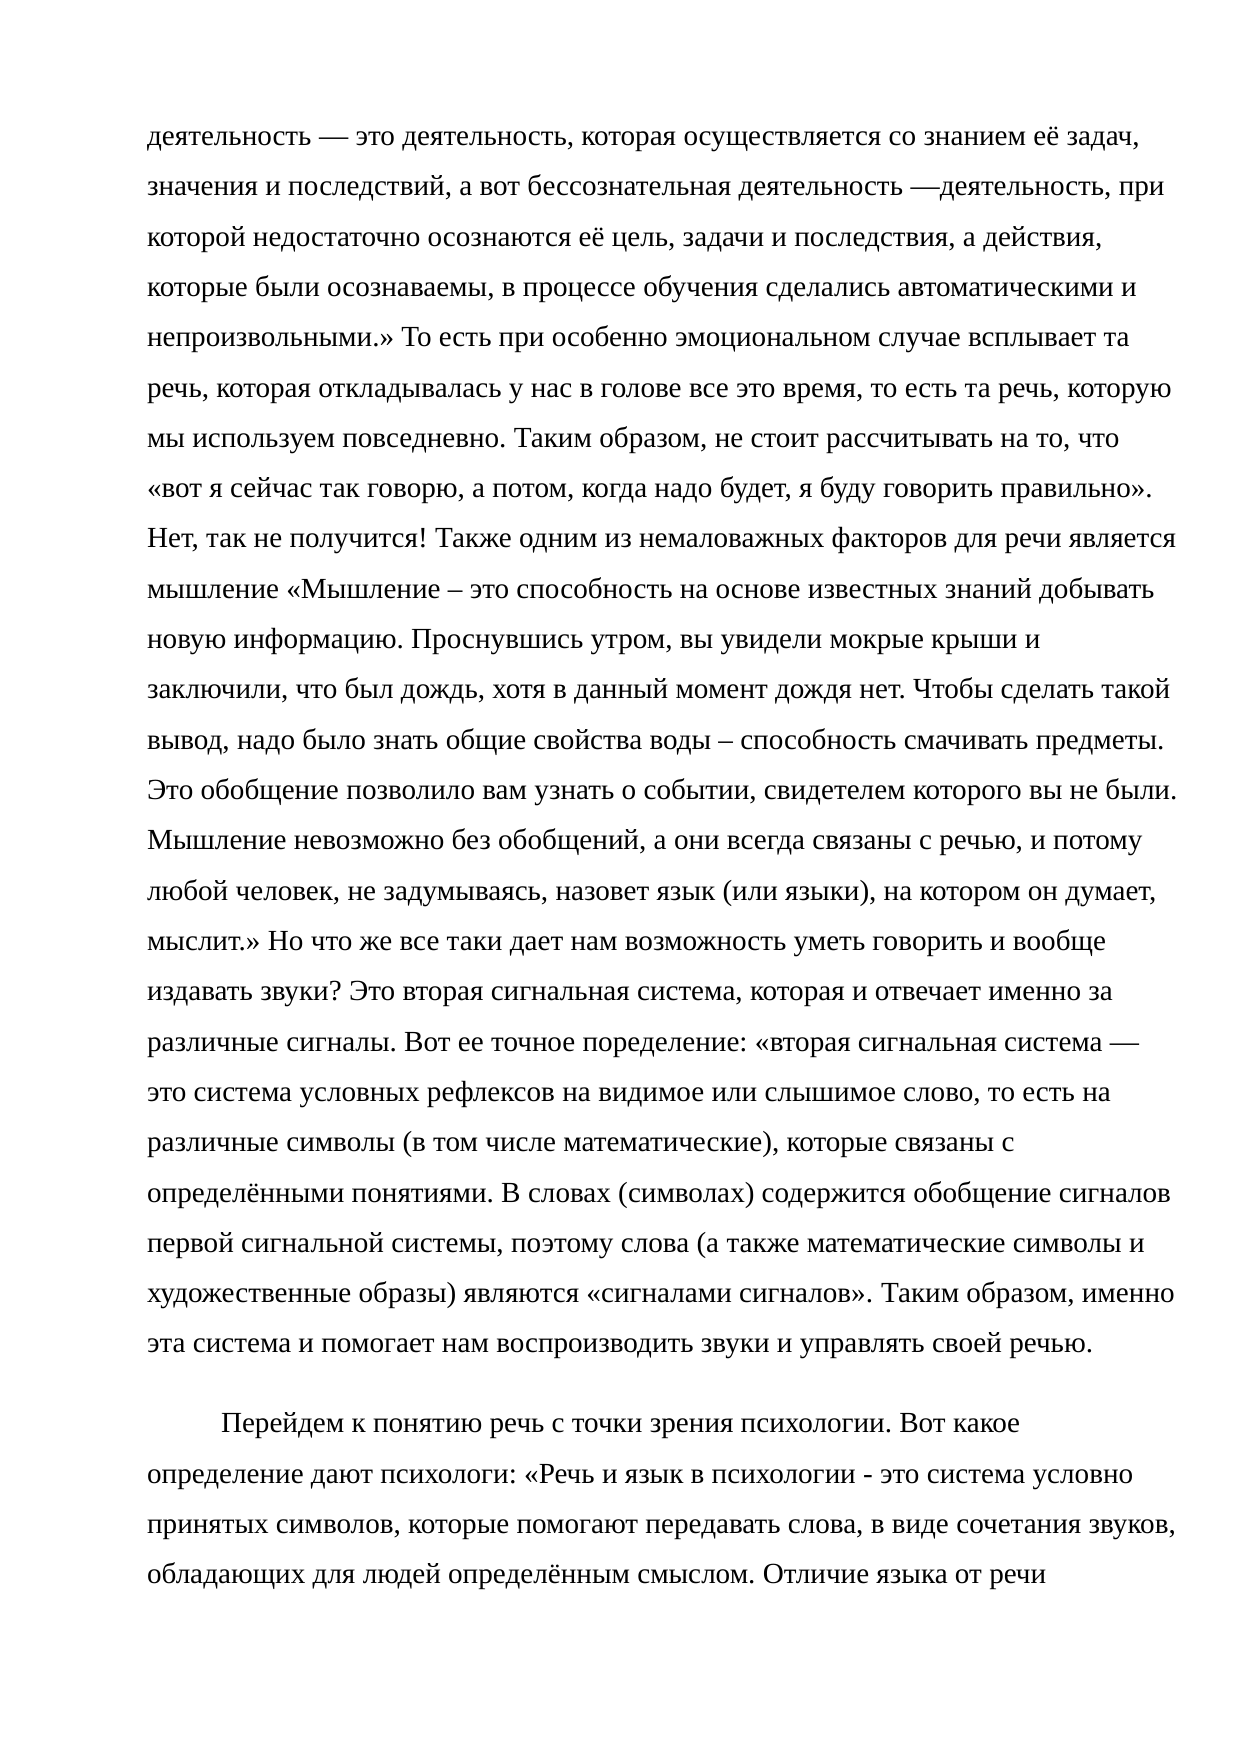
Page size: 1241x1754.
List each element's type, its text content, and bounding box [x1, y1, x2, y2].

text Перейдем к понятию речь с точки зрения психологии. Вот какое определение дают психологи: «Речь и язык в психологии - это система условно принятых символов, которые помогают передавать слова, в виде сочетания звуков, обладающих для людей определённым смыслом. Отличие языка от речи [147, 1405, 1178, 1590]
text деятельность — это деятельность, которая осуществляется со знанием её задач, значения и последствий, а вот бессознательная деятельность —деятельность, при которой недостаточно осознаются её цель, задачи и последствия, а действия, которые были осознаваемы, в процессе обучения сделались автоматическими и непроизвольными.» То есть при особенно эмоциональном случае всплывает та речь, которая откладывалась у нас в голове все это время, то есть та речь, которую мы используем повседневно. Таким образом, не стоит рассчитывать на то, что «вот я сейчас так говорю, а потом, когда надо будет, я буду говорить правильно». Нет, так не получится! Также одним из немаловажных факторов для речи является мышление «Мышление – это способность на основе известных знаний добывать новую информацию. Проснувшись утром, вы увидели мокрые крыши и заключили, что был дождь, хотя в данный момент дождя нет. Чтобы сделать такой вывод, надо было знать общие свойства воды – способность смачивать предметы. Это обобщение позволило вам узнать о событии, свидетелем которого вы не были. Мышление невозможно без обобщений, а они всегда связаны с речью, и потому любой человек, не задумываясь, назовет язык (или языки), на котором он думает, мыслит.» Но что же все таки дает нам возможность уметь говорить и вообще издавать звуки? Это вторая сигнальная система, которая и отвечает именно за различные сигналы. Вот ее точное поределение: «вторая сигнальная система — это система условных рефлексов на видимое или слышимое слово, то есть на различные символы (в том числе математические), которые связаны с определёнными понятиями. В словах (символах) содержится обобщение сигналов первой сигнальной системы, поэтому слова (а также математические символы и художественные образы) являются «сигналами сигналов». Таким образом, именно эта система и помогает нам воспроизводить звуки и управлять своей речью. [147, 118, 1178, 1359]
